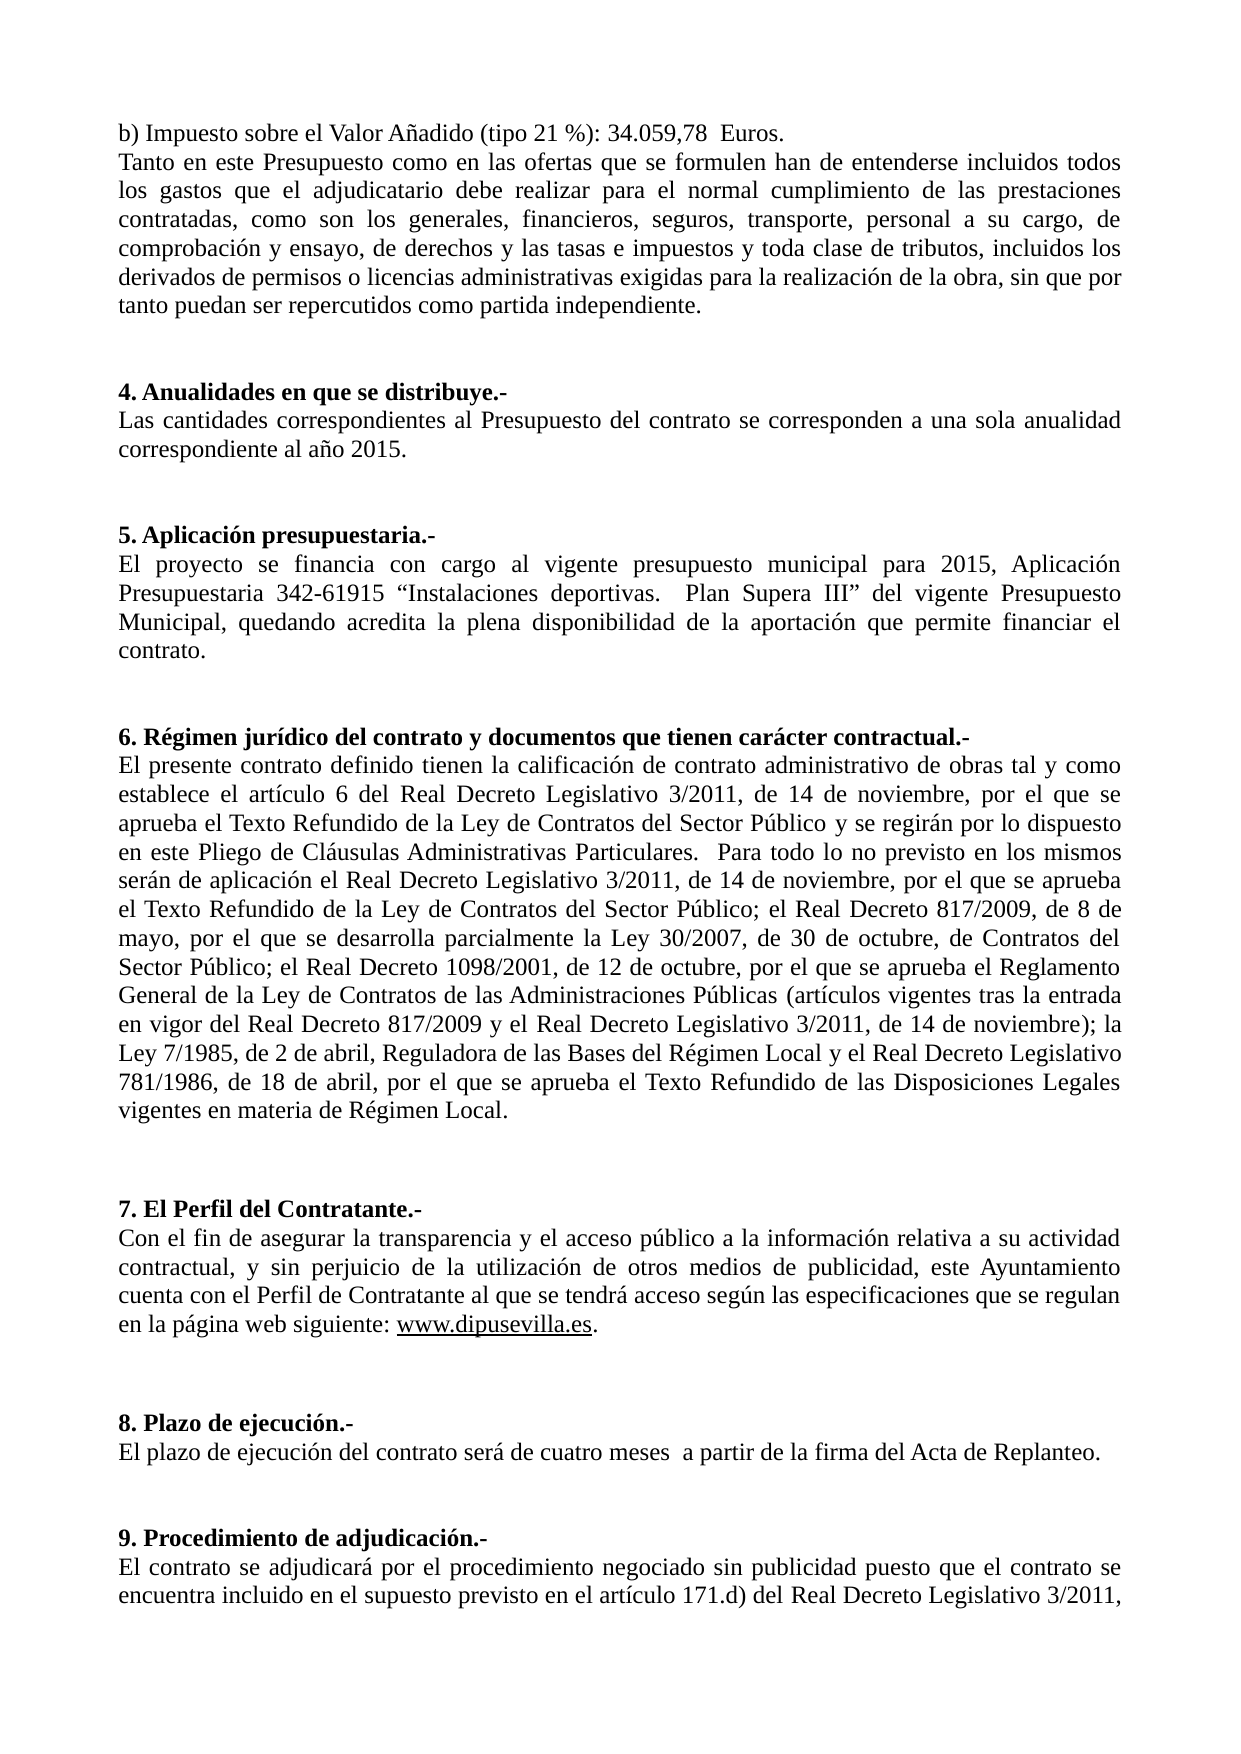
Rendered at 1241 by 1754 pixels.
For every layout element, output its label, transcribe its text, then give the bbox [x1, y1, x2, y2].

text b) Impuesto sobre el Valor Añadido (tipo 21 %): 34.059,78 Euros. [118, 118, 1122, 147]
text 9. Procedimiento de adjudicación.- [118, 1523, 1122, 1552]
text El plazo de ejecución del contrato será de cuatro meses a partir de la firma del Acta de Replanteo. [118, 1437, 1122, 1466]
text 8. Plazo de ejecución.- [118, 1408, 1122, 1437]
text El presente contrato definido tienen la calificación de contrato administrativo de obras tal y como establece el artículo 6 del Real Decreto Legislativo 3/2011, de 14 de noviembre, por el que se aprueba el Texto Refundido de la Ley de Contratos del Sector Público y se regirán por lo dispuesto en este Pliego de Cláusulas Administrativas Particulares. Para todo lo no previsto en los mismos serán de aplicación el Real Decreto Legislativo 3/2011, de 14 de noviembre, por el que se aprueba el Texto Refundido de la Ley de Contratos del Sector Público; el Real Decreto 817/2009, de 8 de mayo, por el que se desarrolla parcialmente la Ley 30/2007, de 30 de octubre, de Contratos del Sector Público; el Real Decreto 1098/2001, de 12 de octubre, por el que se aprueba el Reglamento General de la Ley de Contratos de las Administraciones Públicas (artículos vigentes tras la entrada en vigor del Real Decreto 817/2009 y el Real Decreto Legislativo 3/2011, de 14 de noviembre); la Ley 7/1985, de 2 de abril, Reguladora de las Bases del Régimen Local y el Real Decreto Legislativo 781/1986, de 18 de abril, por el que se aprueba el Texto Refundido de las Disposiciones Legales vigentes en materia de Régimen Local. [118, 751, 1122, 1124]
text Tanto en este Presupuesto como en las ofertas que se formulen han de entenderse incluidos todos los gastos que el adjudicatario debe realizar para el normal cumplimiento de las prestaciones contratadas, como son los generales, financieros, seguros, transporte, personal a su cargo, de comprobación y ensayo, de derechos y las tasas e impuestos y toda clase de tributos, incluidos los derivados de permisos o licencias administrativas exigidas para la realización de la obra, sin que por tanto puedan ser repercutidos como partida independiente. [118, 147, 1122, 319]
text 4. Anualidades en que se distribuye.- [118, 377, 1122, 406]
text El proyecto se financia con cargo al vigente presupuesto municipal para 2015, Aplicación Presupuestaria 342-61915 “Instalaciones deportivas. Plan Supera III” del vigente Presupuesto Municipal, quedando acredita la plena disponibilidad de la aportación que permite financiar el contrato. [118, 549, 1122, 664]
text Con el fin de asegurar la transparencia y el acceso público a la información relativa a su actividad contractual, y sin perjuicio de la utilización de otros medios de publicidad, este Ayuntamiento cuenta con el Perfil de Contratante al que se tendrá acceso según las especificaciones que se regulan en la página web siguiente: www.dipusevilla.es. [118, 1223, 1122, 1338]
text 6. Régimen jurídico del contrato y documentos que tienen carácter contractual.- [118, 722, 1122, 751]
text 5. Aplicación presupuestaria.- [118, 521, 1122, 549]
text El contrato se adjudicará por el procedimiento negociado sin publicidad puesto que el contrato se encuentra incluido en el supuesto previsto en el artículo 171.d) del Real Decreto Legislativo 3/2011, [118, 1552, 1122, 1609]
text Las cantidades correspondientes al Presupuesto del contrato se corresponden a una sola anualidad correspondiente al año 2015. [118, 406, 1122, 463]
text 7. El Perfil del Contratante.- [118, 1194, 1122, 1223]
